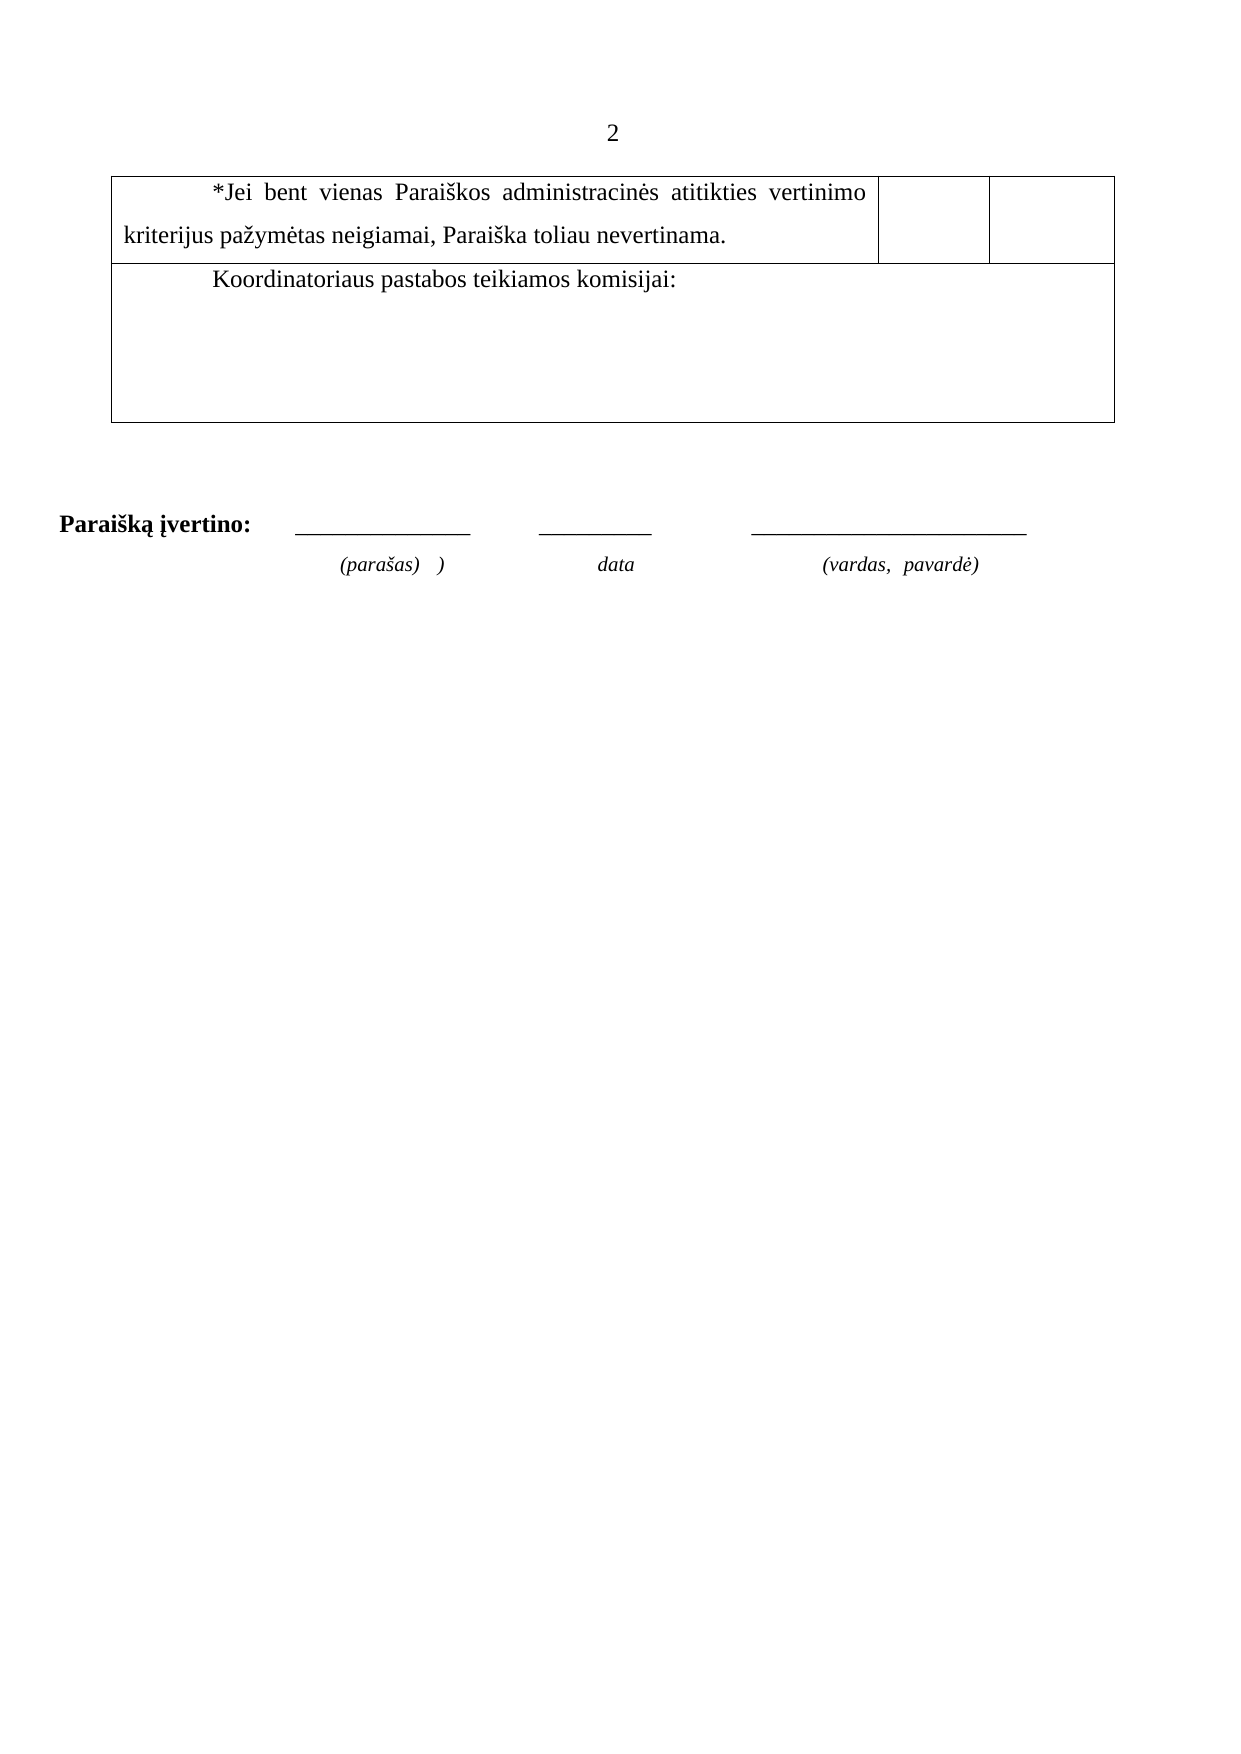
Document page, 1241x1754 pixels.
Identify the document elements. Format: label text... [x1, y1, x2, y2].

table_cell [990, 177, 1114, 263]
table_cell Koordinatoriaus pastabos teikiamos komisijai: [112, 264, 1114, 422]
text Paraišką įvertino: ______________ _________ ______________________ [59, 509, 1167, 538]
table_cell [879, 177, 989, 263]
table_cell *Jei bent vienas Paraiškos administracinės atitikties vertinimo kriterijus pažymėtas neigiamai, Paraiška toliau nevertinama. [112, 177, 878, 263]
text (parašas) ) data (vardas, pavardė) [340, 552, 1167, 576]
